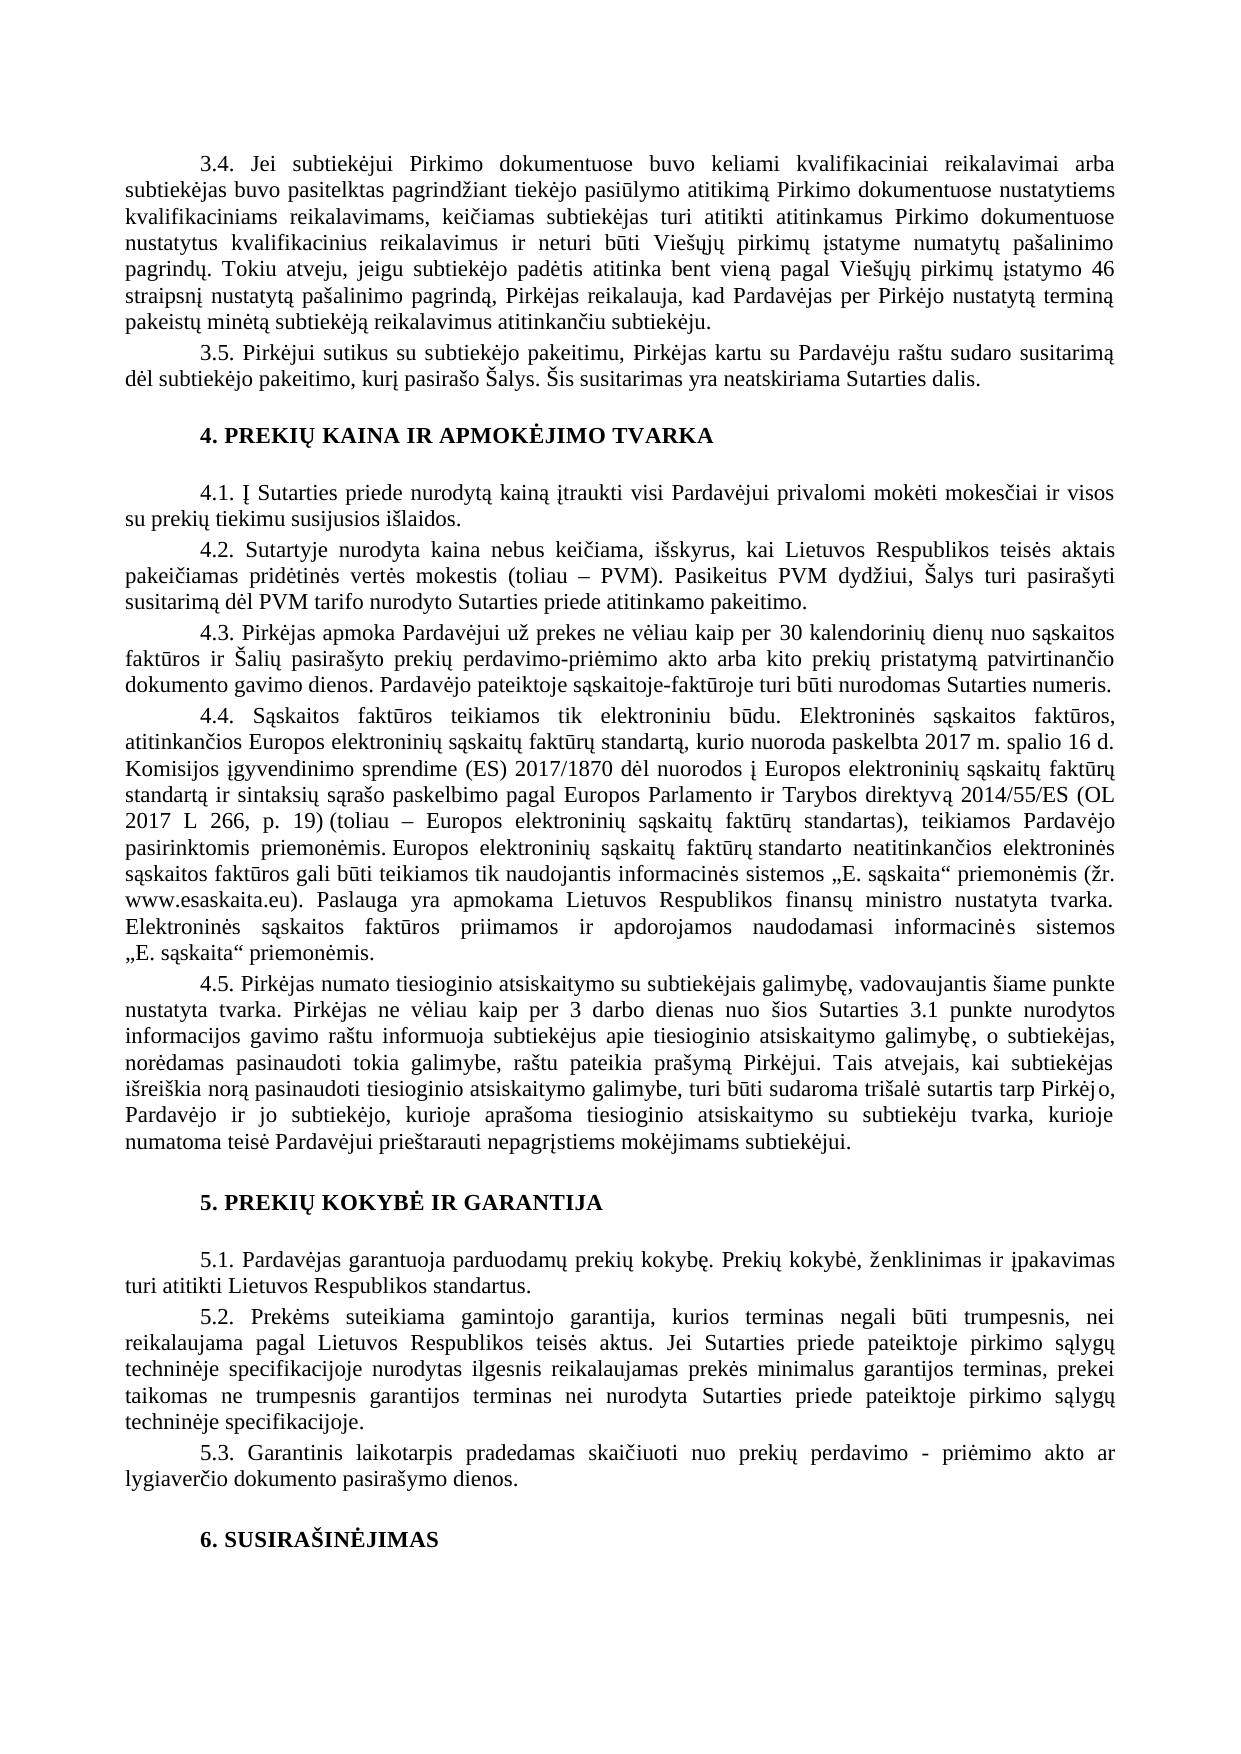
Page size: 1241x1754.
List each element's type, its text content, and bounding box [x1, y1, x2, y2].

text 3.5. Pirkėjui sutikus su subtiekėjo pakeitimu, Pirkėjas kartu su Pardavėju raštu sudaro susitarimą dėl subtiekėjo pakeitimo, kurį pasirašo Šalys. Šis susitarimas yra neatskiriama Sutarties dalis. [125, 339, 1115, 391]
subtitle 4. PREKIŲ KAINA IR APMOKĖJIMO TVARKA [125, 422, 1115, 448]
text 5.2. Prekėms suteikiama gamintojo garantija, kurios terminas negali būti trumpesnis, nei reikalaujama pagal Lietuvos Respublikos teisės aktus. Jei Sutarties priede pateiktoje pirkimo sąlygų techninėje specifikacijoje nurodytas ilgesnis reikalaujamas prekės minimalus garantijos terminas, prekei taikomas ne trumpesnis garantijos terminas nei nurodyta Sutarties priede pateiktoje pirkimo sąlygų techninėje specifikacijoje. [125, 1303, 1115, 1434]
text 5.1. Pardavėjas garantuoja parduodamų prekių kokybę. Prekių kokybė, ženklinimas ir įpakavimas turi atitikti Lietuvos Respublikos standartus. [125, 1246, 1115, 1298]
text 4.4. Sąskaitos faktūros teikiamos tik elektroniniu būdu. Elektroninės sąskaitos faktūros, atitinkančios Europos elektroninių sąskaitų faktūrų standartą, kurio nuoroda paskelbta 2017 m. spalio 16 d. Komisijos įgyvendinimo sprendime (ES) 2017/1870 dėl nuorodos į Europos elektroninių sąskaitų faktūrų standartą ir sintaksių sąrašo paskelbimo pagal Europos Parlamento ir Tarybos direktyvą 2014/55/ES (OL 2017 L 266, p. 19) (toliau – Europos elektroninių sąskaitų faktūrų standartas), teikiamos Pardavėjo pasirinktomis priemonėmis. Europos elektroninių sąskaitų faktūrų standarto neatitinkančios elektroninės sąskaitos faktūros gali būti teikiamos tik naudojantis informacinės sistemos „E. sąskaita“ priemonėmis (žr. www.esaskaita.eu). Paslauga yra apmokama Lietuvos Respublikos finansų ministro nustatyta tvarka. Elektroninės sąskaitos faktūros priimamos ir apdorojamos naudodamasi informacinės sistemos „E. sąskaita“ priemonėmis. [125, 702, 1115, 966]
text 4.3. Pirkėjas apmoka Pardavėjui už prekes ne vėliau kaip per 30 kalendorinių dienų nuo sąskaitos faktūros ir Šalių pasirašyto prekių perdavimo-priėmimo akto arba kito prekių pristatymą patvirtinančio dokumento gavimo dienos. Pardavėjo pateiktoje sąskaitoje-faktūroje turi būti nurodomas Sutarties numeris. [125, 619, 1115, 698]
subtitle 5. PREKIŲ KOKYBĖ IR GARANTIJA [125, 1189, 1115, 1215]
text 5.3. Garantinis laikotarpis pradedamas skaičiuoti nuo prekių perdavimo - priėmimo akto ar lygiaverčio dokumento pasirašymo dienos. [125, 1439, 1115, 1491]
text 3.4. Jei subtiekėjui Pirkimo dokumentuose buvo keliami kvalifikaciniai reikalavimai arba subtiekėjas buvo pasitelktas pagrindžiant tiekėjo pasiūlymo atitikimą Pirkimo dokumentuose nustatytiems kvalifikaciniams reikalavimams, keičiamas subtiekėjas turi atitikti atitinkamus Pirkimo dokumentuose nustatytus kvalifikacinius reikalavimus ir neturi būti Viešųjų pirkimų įstatyme numatytų pašalinimo pagrindų. Tokiu atveju, jeigu subtiekėjo padėtis atitinka bent vieną pagal Viešųjų pirkimų įstatymo 46 straipsnį nustatytą pašalinimo pagrindą, Pirkėjas reikalauja, kad Pardavėjas per Pirkėjo nustatytą terminą pakeistų minėtą subtiekėją reikalavimus atitinkančiu subtiekėju. [125, 150, 1115, 334]
text 4.5. Pirkėjas numato tiesioginio atsiskaitymo su subtiekėjais galimybę, vadovaujantis šiame punkte nustatyta tvarka. Pirkėjas ne vėliau kaip per 3 darbo dienas nuo šios Sutarties 3.1 punkte nurodytos informacijos gavimo raštu informuoja subtiekėjus apie tiesioginio atsiskaitymo galimybę, o subtiekėjas, norėdamas pasinaudoti tokia galimybe, raštu pateikia prašymą Pirkėjui. Tais atvejais, kai subtiekėjas išreiškia norą pasinaudoti tiesioginio atsiskaitymo galimybe, turi būti sudaroma trišalė sutartis tarp Pirkėjo, Pardavėjo ir jo subtiekėjo, kurioje aprašoma tiesioginio atsiskaitymo su subtiekėju tvarka, kurioje numatoma teisė Pardavėjui prieštarauti nepagrįstiems mokėjimams subtiekėjui. [125, 970, 1115, 1154]
text 4.1. Į Sutarties priede nurodytą kainą įtraukti visi Pardavėjui privalomi mokėti mokesčiai ir visos su prekių tiekimu susijusios išlaidos. [125, 479, 1115, 531]
text 4.2. Sutartyje nurodyta kaina nebus keičiama, išskyrus, kai Lietuvos Respublikos teisės aktais pakeičiamas pridėtinės vertės mokestis (toliau – PVM). Pasikeitus PVM dydžiui, Šalys turi pasirašyti susitarimą dėl PVM tarifo nurodyto Sutarties priede atitinkamo pakeitimo. [125, 536, 1115, 615]
subtitle 6. SUSIRAŠINĖJIMAS [125, 1526, 1115, 1552]
